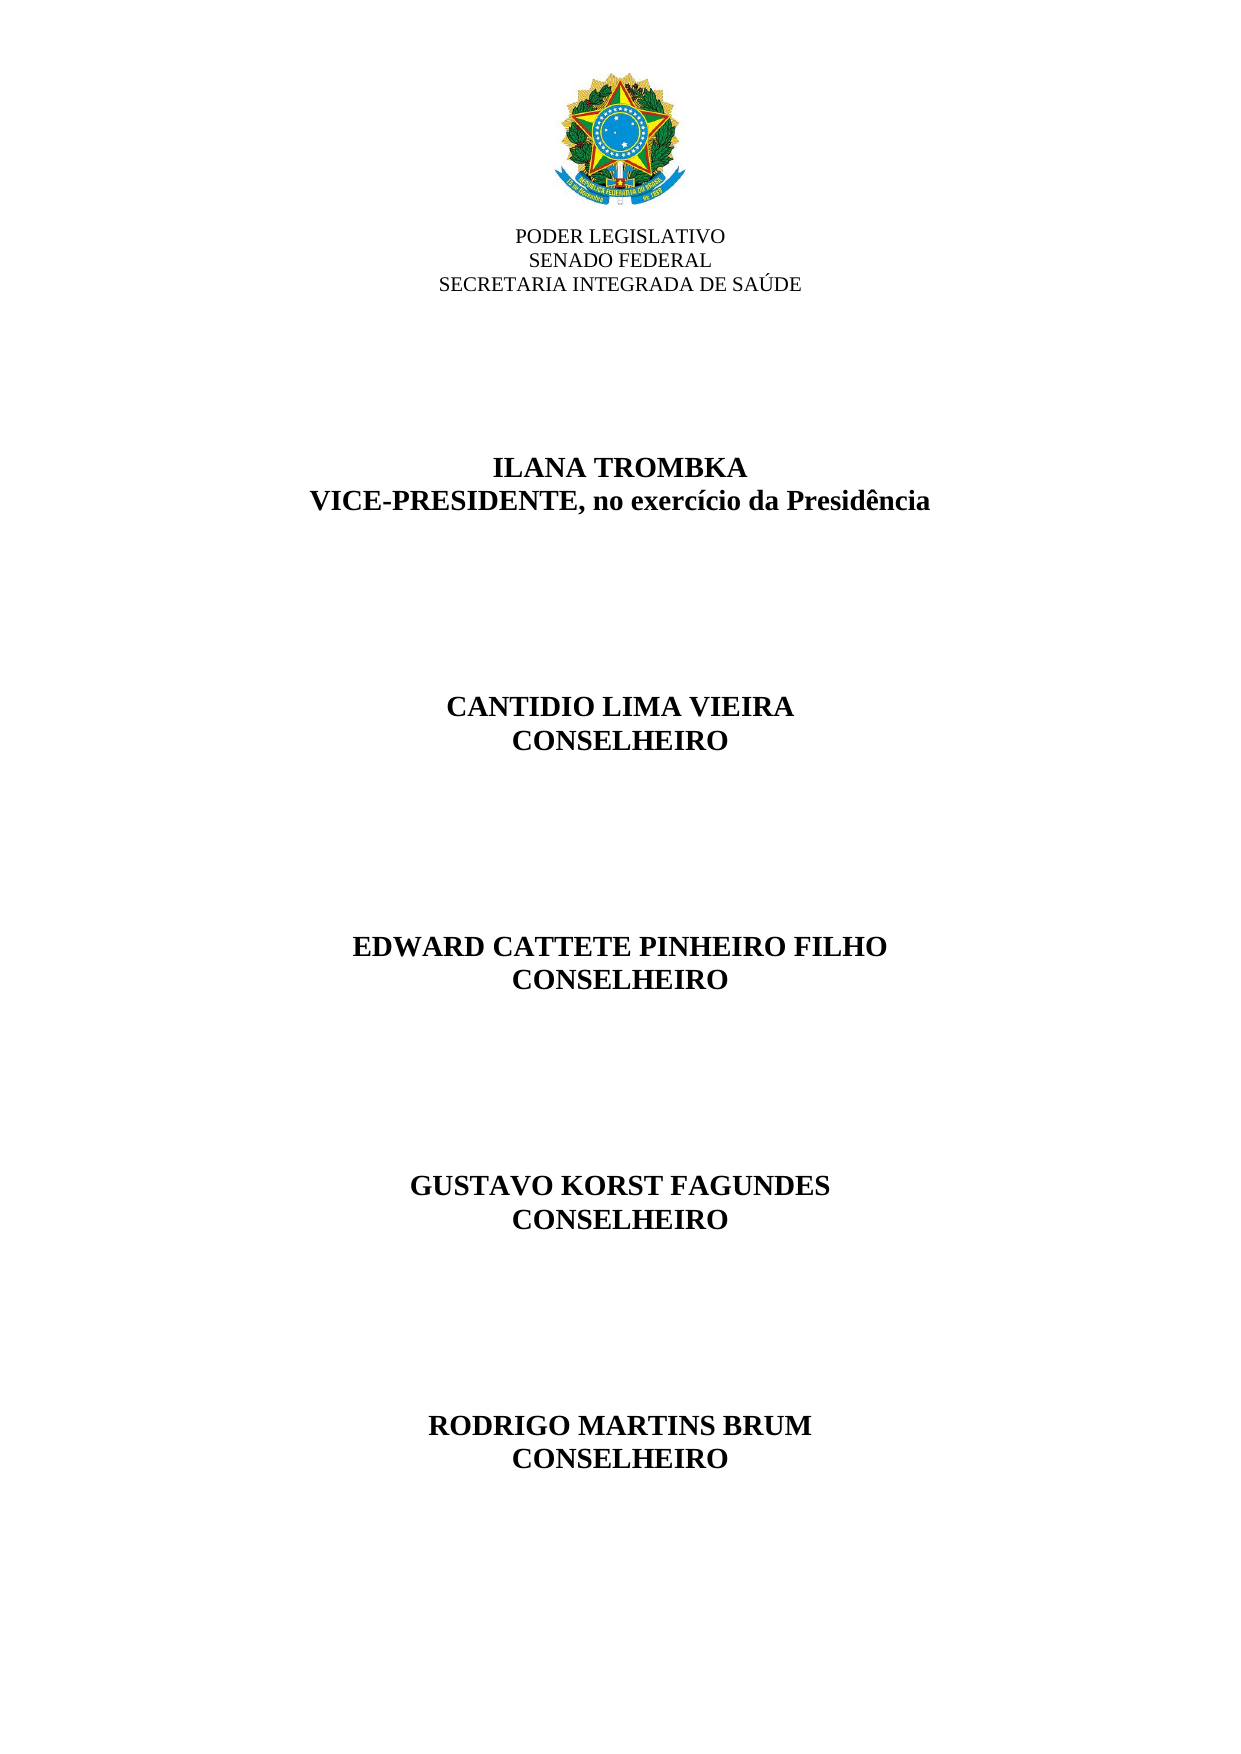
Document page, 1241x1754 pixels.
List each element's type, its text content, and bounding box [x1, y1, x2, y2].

text RODRIGO MARTINS BRUM [177, 1408, 1063, 1442]
text CANTIDIO LIMA VIEIRA [177, 689, 1063, 723]
text CONSELHEIRO [177, 962, 1063, 996]
text ILANA TROMBKA [177, 450, 1063, 483]
text EDWARD CATTETE PINHEIRO FILHO [177, 929, 1063, 962]
text GUSTAVO KORST FAGUNDES [177, 1168, 1063, 1202]
text CONSELHEIRO [177, 1442, 1063, 1475]
text CONSELHEIRO [177, 1202, 1063, 1236]
text CONSELHEIRO [177, 723, 1063, 756]
text VICE-PRESIDENTE, no exercício da Presidência [177, 483, 1063, 517]
